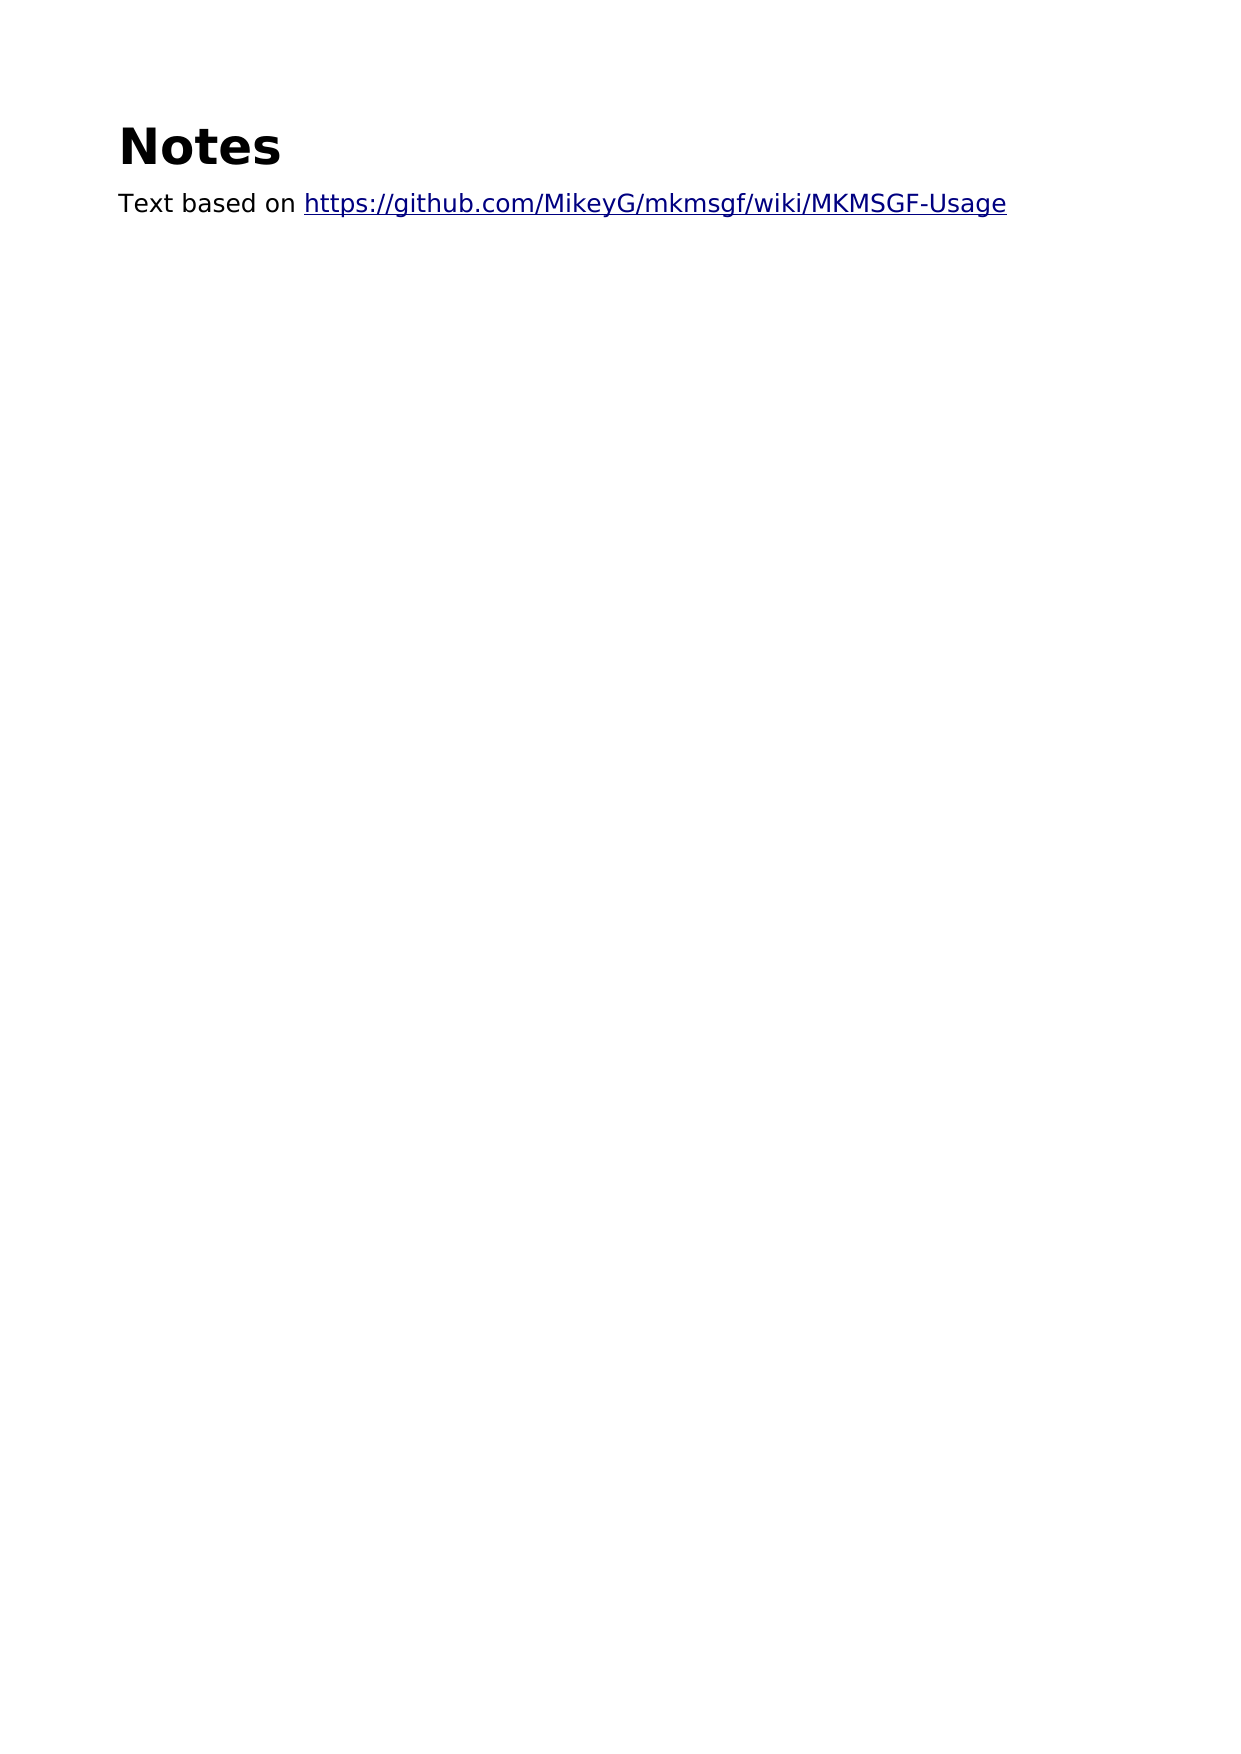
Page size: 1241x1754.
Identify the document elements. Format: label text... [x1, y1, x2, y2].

subtitle Notes [118, 118, 1122, 176]
text Text based on https://github.com/MikeyG/mkmsgf/wiki/MKMSGF-Usage [118, 189, 1122, 218]
